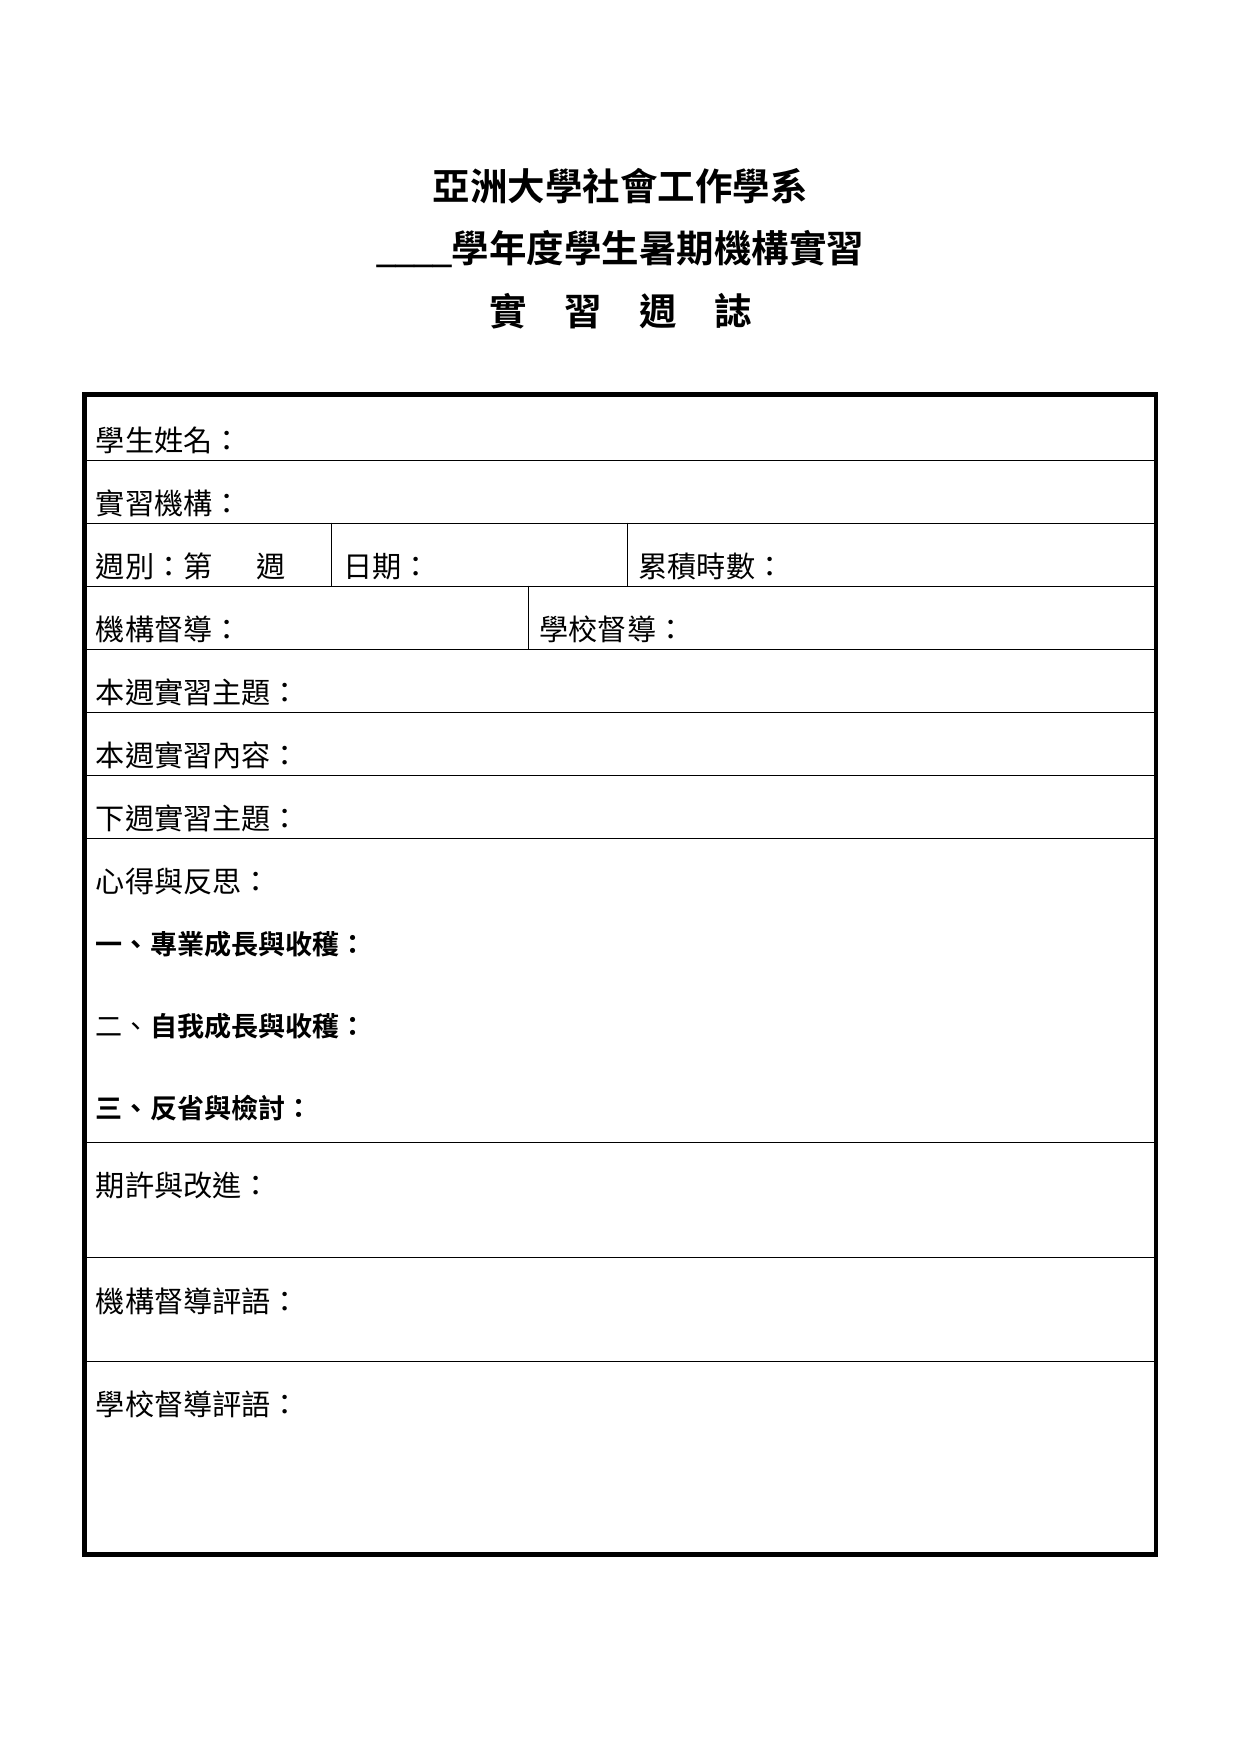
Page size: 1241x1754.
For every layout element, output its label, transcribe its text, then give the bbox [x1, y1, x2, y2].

table_cell 實習機構： [87, 461, 1154, 522]
table_header 學生姓名： [87, 397, 1154, 459]
table_cell 學校督導評語： [87, 1362, 1154, 1552]
text 亞洲大學社會工作學系 [187, 142, 1053, 205]
table_cell 心得與反思： 一、專業成長與收穫： 二、自我成長與收穫： 三、反省與檢討： [87, 839, 1154, 1142]
table_cell 學校督導： [529, 587, 1154, 648]
table_cell 日期： [332, 524, 627, 586]
table_cell 本週實習主題： [87, 650, 1154, 712]
table_cell 下週實習主題： [87, 776, 1154, 838]
table_cell 機構督導： [87, 587, 528, 648]
text 實 習 週 誌 [187, 267, 1053, 330]
table_cell 週別：第 週 [87, 524, 331, 586]
table_cell 機構督導評語： [87, 1258, 1154, 1361]
text ____學年度學生暑期機構實習 [187, 205, 1053, 267]
table_cell 本週實習內容： [87, 713, 1154, 774]
table_cell 累積時數： [628, 524, 1154, 586]
table_cell 期許與改進： [87, 1143, 1154, 1257]
